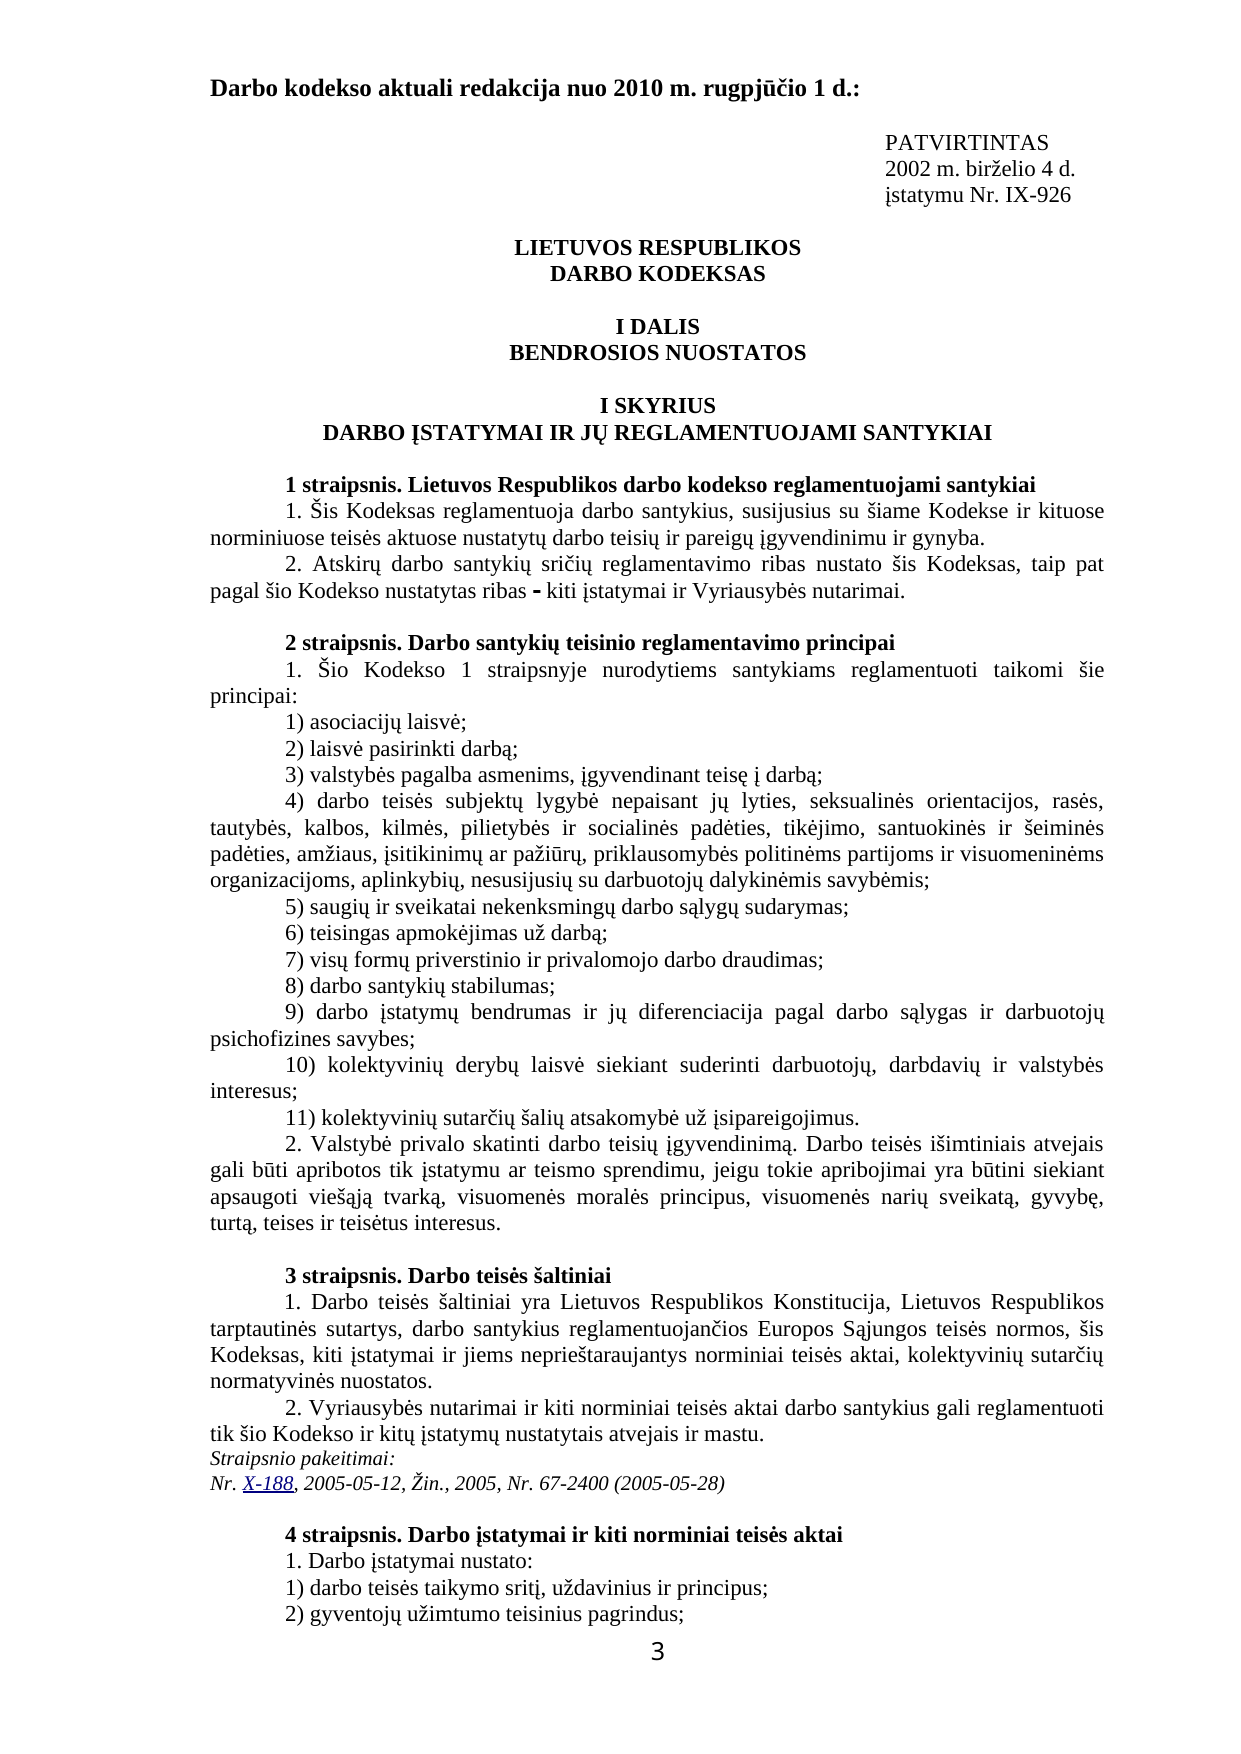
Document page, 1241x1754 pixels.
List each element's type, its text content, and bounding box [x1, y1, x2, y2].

text 4) darbo teisės subjektų lygybė nepaisant jų lyties, seksualinės orientacijos, rasės, tautybės, kalbos, kilmės, pilietybės ir socialinės padėties, tikėjimo, santuokinės ir šeiminės padėties, amžiaus, įsitikinimų ar pažiūrų, priklausomybės politinėms partijoms ir visuomeninėms organizacijoms, aplinkybių, nesusijusių su darbuotojų dalykinėmis savybėmis; [210, 787, 1106, 893]
text 2. Valstybė privalo skatinti darbo teisių įgyvendinimą. Darbo teisės išimtiniais atvejais gali būti apribotos tik įstatymu ar teismo sprendimu, jeigu tokie apribojimai yra būtini siekiant apsaugoti viešąją tvarką, visuomenės moralės principus, visuomenės narių sveikatą, gyvybę, turtą, teises ir teisėtus interesus. [210, 1130, 1106, 1236]
text DARBO ĮSTATYMAI IR JŲ REGLAMENTUOJAMI SANTYKIAI [210, 418, 1106, 445]
text 1. Darbo teisės šaltiniai yra Lietuvos Respublikos Konstitucija, Lietuvos Respublikos tarptautinės sutartys, darbo santykius reglamentuojančios Europos Sąjungos teisės normos, šis Kodeksas, kiti įstatymai ir jiems neprieštaraujantys norminiai teisės aktai, kolektyvinių sutarčių normatyvinės nuostatos. [210, 1288, 1106, 1394]
text 5) saugių ir sveikatai nekenksmingų darbo sąlygų sudarymas; [210, 893, 1106, 919]
text Darbo kodekso aktuali redakcija nuo 2010 m. rugpjūčio 1 d.: [210, 73, 1106, 102]
text 7) visų formų priverstinio ir privalomojo darbo draudimas; [210, 946, 1106, 972]
text 2) laisvė pasirinkti darbą; [210, 735, 1106, 761]
text įstatymu Nr. IX-926 [210, 181, 1106, 208]
text PATVIRTINTAS [210, 129, 1106, 155]
text 1 straipsnis. Lietuvos Respublikos darbo kodekso reglamentuojami santykiai [285, 471, 1106, 498]
text Straipsnio pakeitimai: [210, 1446, 1106, 1470]
text 8) darbo santykių stabilumas; [210, 972, 1106, 998]
text 2) gyventojų užimtumo teisinius pagrindus; [210, 1600, 1106, 1626]
text 10) kolektyvinių derybų laisvė siekiant suderinti darbuotojų, darbdavių ir valstybės interesus; [210, 1051, 1106, 1104]
text LIETUVOS RESPUBLIKOS [210, 234, 1106, 260]
text 2 straipsnis. Darbo santykių teisinio reglamentavimo principai [210, 629, 1106, 656]
text 1) asociacijų laisvė; [210, 708, 1106, 735]
text 2. Atskirų darbo santykių sričių reglamentavimo ribas nustato šis Kodeksas, taip pat pagal šio Kodekso nustatytas ribas  kiti įstatymai ir Vyriausybės nutarimai. [210, 550, 1106, 603]
text 3) valstybės pagalba asmenims, įgyvendinant teisę į darbą; [210, 761, 1106, 787]
text 9) darbo įstatymų bendrumas ir jų diferenciacija pagal darbo sąlygas ir darbuotojų psichofizines savybes; [210, 998, 1106, 1051]
text BENDROSIOS NUOSTATOS [210, 339, 1106, 366]
text 3 straipsnis. Darbo teisės šaltiniai [210, 1262, 1106, 1288]
text 6) teisingas apmokėjimas už darbą; [210, 919, 1106, 946]
text 4 straipsnis. Darbo įstatymai ir kiti norminiai teisės aktai [210, 1521, 1106, 1547]
text 11) kolektyvinių sutarčių šalių atsakomybė už įsipareigojimus. [210, 1104, 1106, 1130]
text 2. Vyriausybės nutarimai ir kiti norminiai teisės aktai darbo santykius gali reglamentuoti tik šio Kodekso ir kitų įstatymų nustatytais atvejais ir mastu. [210, 1394, 1106, 1446]
text 2002 m. birželio 4 d. [210, 155, 1106, 181]
text Nr. X-188, 2005-05-12, Žin., 2005, Nr. 67-2400 (2005-05-28) [210, 1470, 1106, 1494]
text I SKYRIUS [210, 392, 1106, 418]
text DARBO KODEKSAS [210, 260, 1106, 287]
text I DALIS [210, 313, 1106, 339]
text 1) darbo teisės taikymo sritį, uždavinius ir principus; [210, 1573, 1106, 1600]
text 1. Darbo įstatymai nustato: [210, 1547, 1106, 1573]
text 1. Šio Kodekso 1 straipsnyje nurodytiems santykiams reglamentuoti taikomi šie principai: [210, 656, 1106, 708]
text 1. Šis Kodeksas reglamentuoja darbo santykius, susijusius su šiame Kodekse ir kituose norminiuose teisės aktuose nustatytų darbo teisių ir pareigų įgyvendinimu ir gynyba. [210, 498, 1106, 550]
